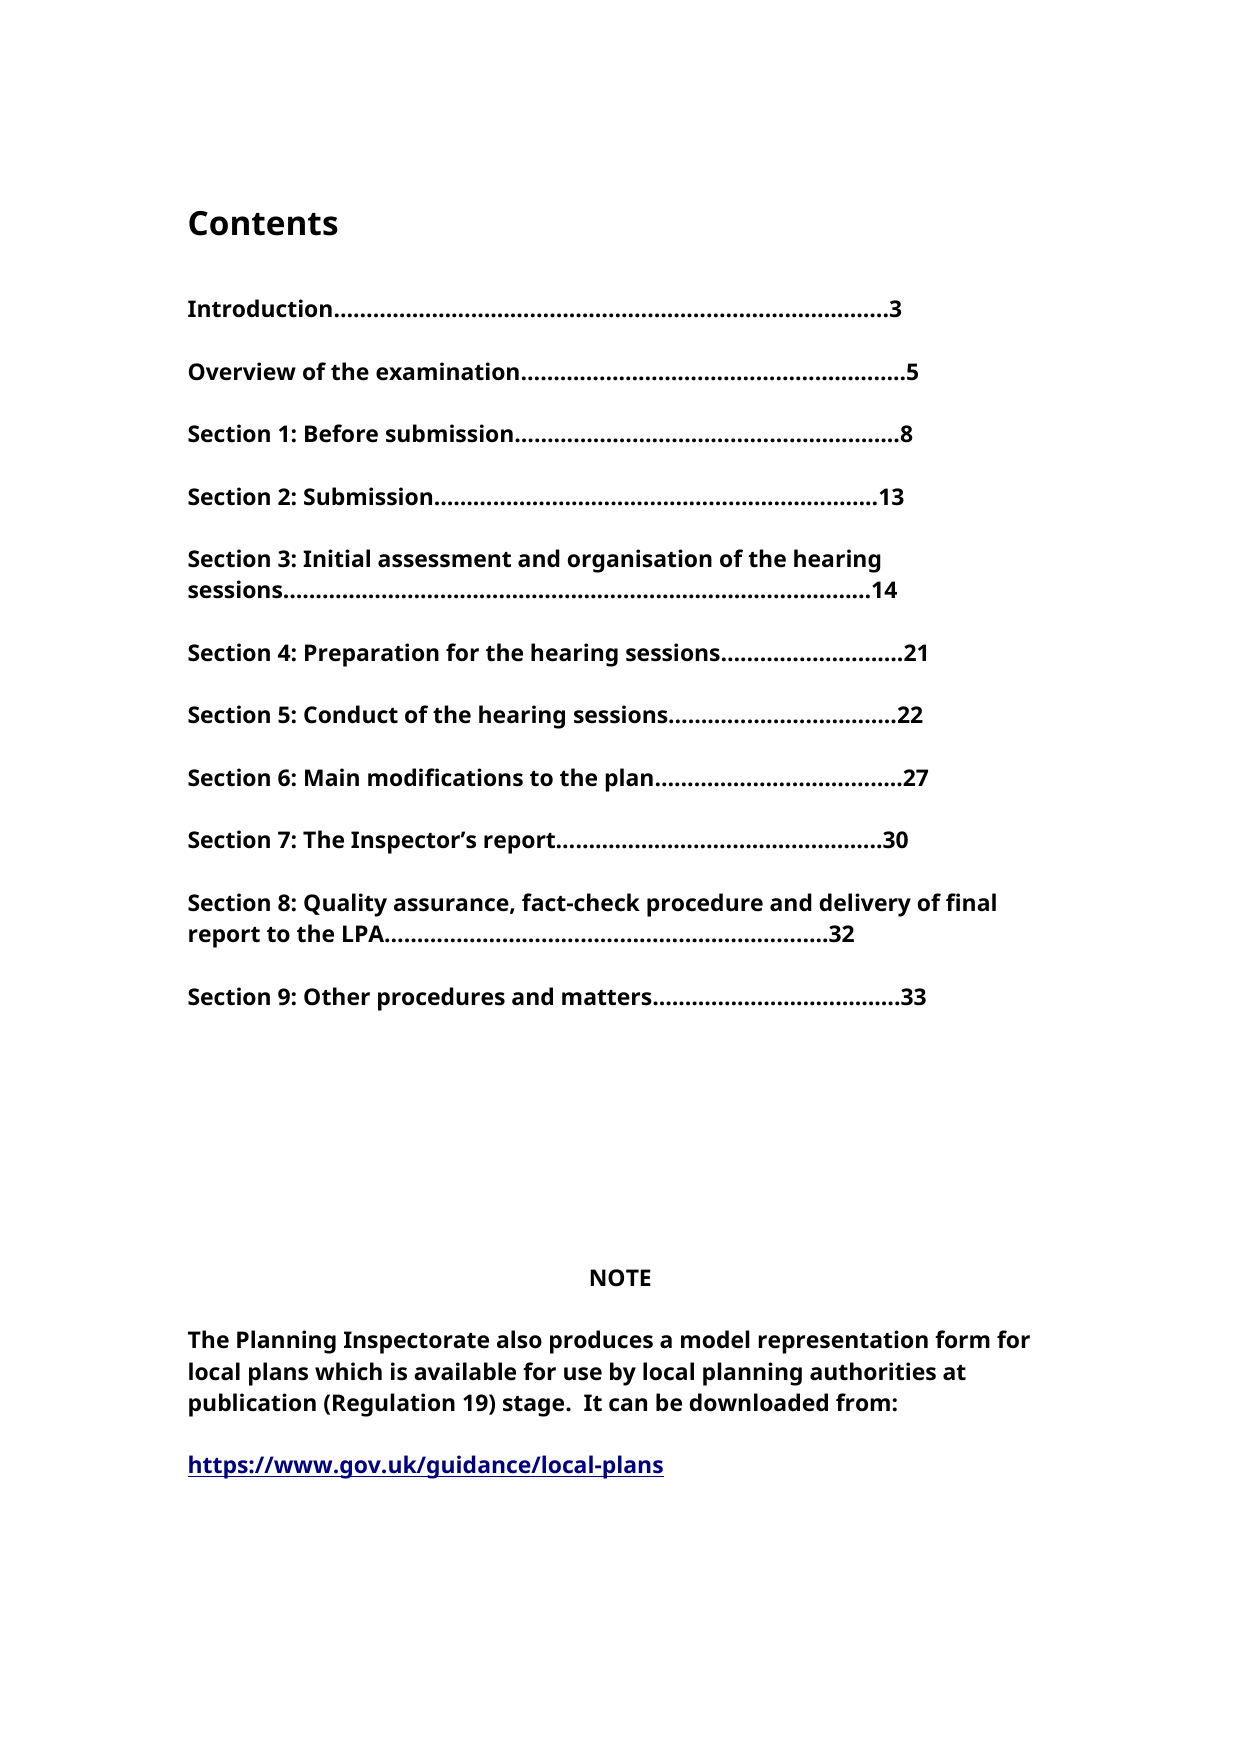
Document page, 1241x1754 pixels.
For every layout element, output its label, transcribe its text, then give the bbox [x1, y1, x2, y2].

text The Planning Inspectorate also produces a model representation form for local plans which is available for use by local planning authorities at publication (Regulation 19) stage. It can be downloaded from: [187, 1324, 1053, 1418]
text Section 2: Submission…………………………………………………………..13 [187, 480, 1053, 512]
text Section 8: Quality assurance, fact-check procedure and delivery of final report to the LPA…………………………………………………………..32 [187, 887, 1053, 949]
text Section 5: Conduct of the hearing sessions……………………………..22 [187, 699, 1053, 730]
text Section 6: Main modifications to the plan………………………………..27 [187, 762, 1053, 793]
text NOTE [187, 1262, 1053, 1293]
text https://www.gov.uk/guidance/local-plans [187, 1449, 1053, 1480]
text Section 7: The Inspector’s report…………………………………………..30 [187, 824, 1053, 855]
subtitle Contents [187, 200, 1053, 245]
text Section 3: Initial assessment and organisation of the hearing sessions………………………………………………………………………………14 [187, 543, 1053, 605]
text Section 4: Preparation for the hearing sessions……………………….21 [187, 637, 1053, 668]
text Overview of the examination…………………………………………………..5 [187, 355, 1053, 387]
text Introduction………………………………………………………………………….3 [187, 293, 1053, 324]
text Section 9: Other procedures and matters.……………………………….33 [187, 980, 1053, 1012]
text Section 1: Before submission…………………………………………………..8 [187, 418, 1053, 449]
